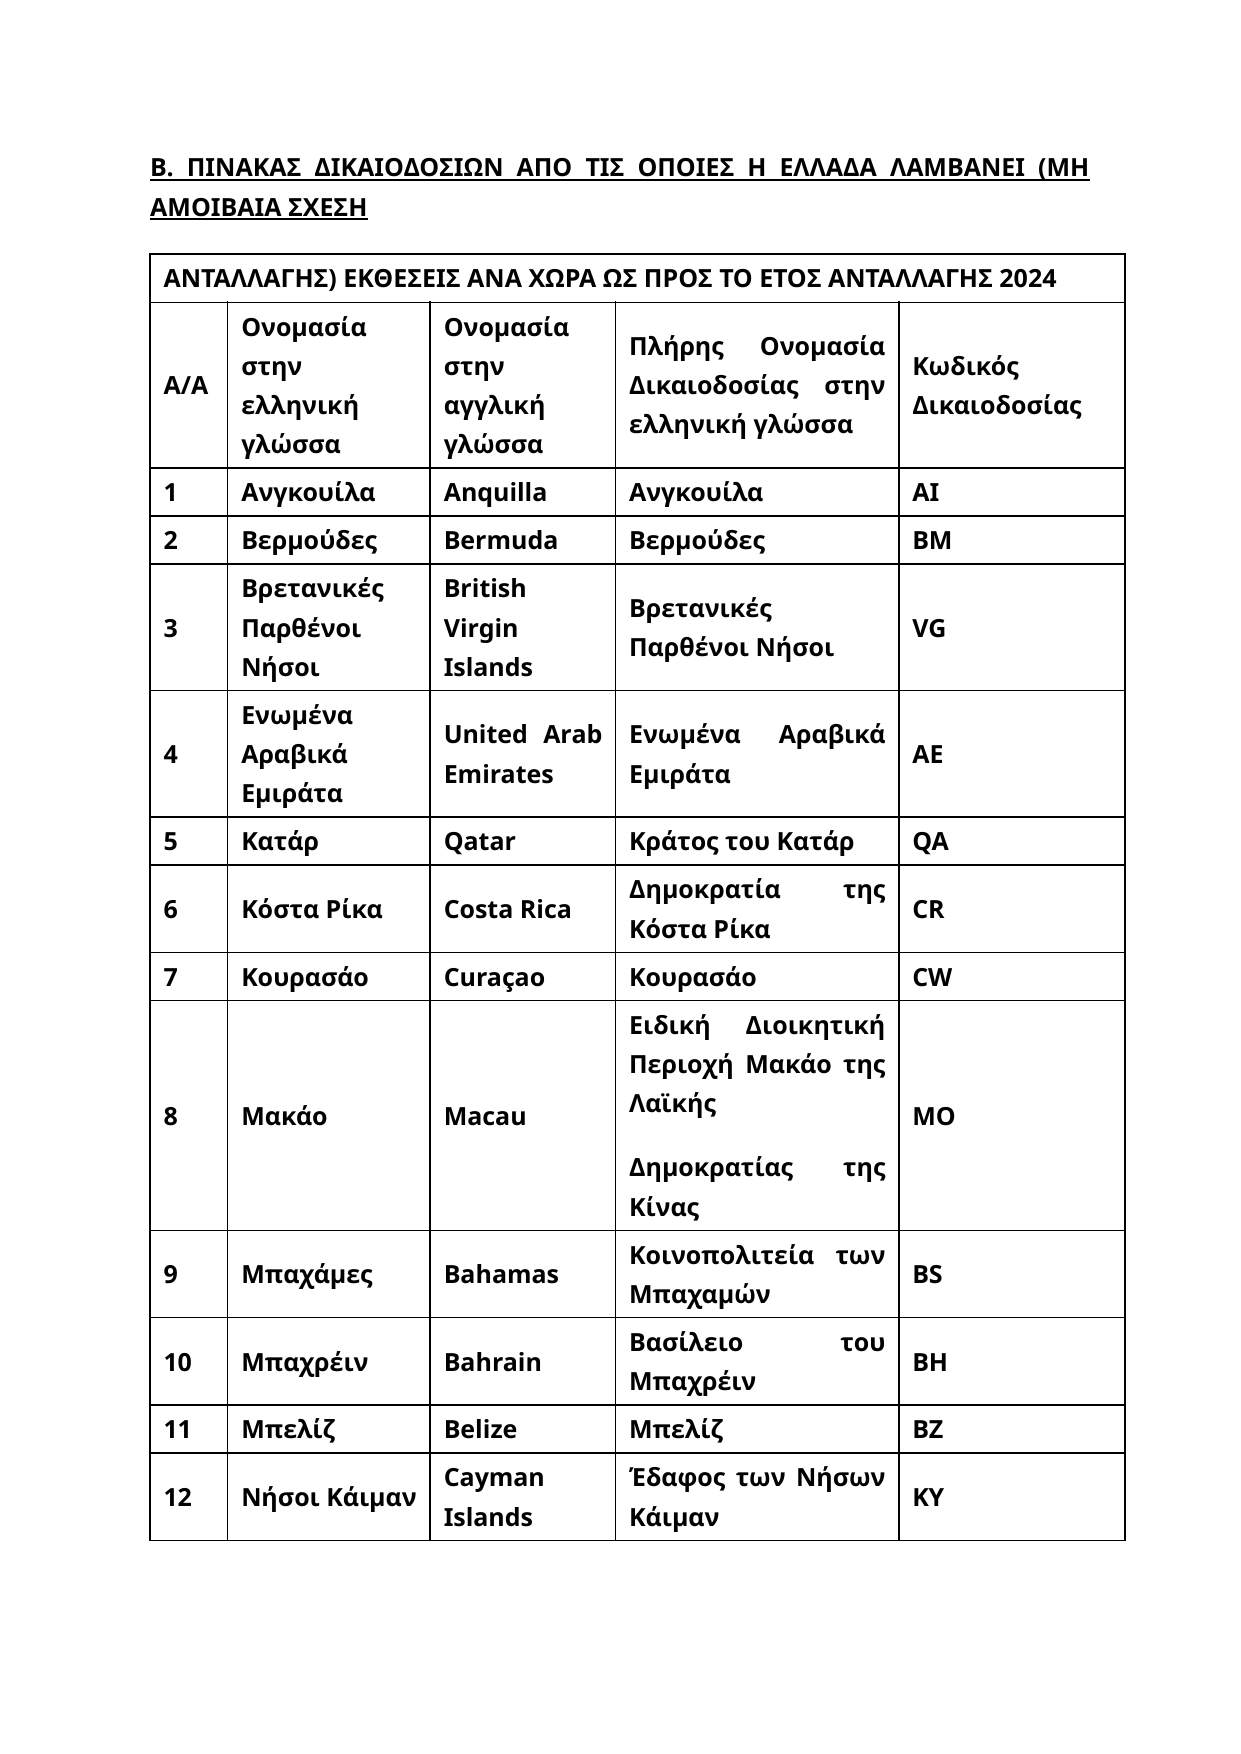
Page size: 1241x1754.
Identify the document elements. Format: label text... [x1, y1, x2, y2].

table_cell Μπαχάμες [228, 1231, 429, 1317]
table_cell Μπελίζ [228, 1406, 429, 1452]
table_cell Κράτος του Κατάρ [616, 818, 898, 864]
table_cell BZ [900, 1406, 1124, 1452]
table_cell Anquilla [431, 469, 615, 515]
table_cell British Virgin Islands [431, 565, 615, 690]
table_cell Δημοκρατία της Κόστα Ρίκα [616, 866, 898, 952]
table_cell 6 [151, 866, 227, 952]
table_cell AE [900, 691, 1124, 816]
table_cell Βασίλειο του Μπαχρέιν [616, 1318, 898, 1404]
table_cell 8 [151, 1001, 227, 1229]
table_cell BS [900, 1231, 1124, 1317]
table_cell Κατάρ [228, 818, 429, 864]
table_cell 2 [151, 517, 227, 563]
table_cell Κουρασάο [228, 953, 429, 1000]
table_cell Macau [431, 1001, 615, 1229]
table_cell Ανγκουίλα [228, 469, 429, 515]
table_cell BM [900, 517, 1124, 563]
table_cell Belize [431, 1406, 615, 1452]
table_cell Cayman Islands [431, 1454, 615, 1539]
table_cell Έδαφος των Νήσων Κάιμαν [616, 1454, 898, 1539]
table_cell VG [900, 565, 1124, 690]
table_cell Curaçao [431, 953, 615, 1000]
table_cell QA [900, 818, 1124, 864]
table_cell 1 [151, 469, 227, 515]
table_cell KY [900, 1454, 1124, 1539]
table_cell United Arab Emirates [431, 691, 615, 816]
table_cell Bermuda [431, 517, 615, 563]
table_cell 10 [151, 1318, 227, 1404]
table_cell Κουρασάο [616, 953, 898, 1000]
table_cell 5 [151, 818, 227, 864]
table_cell BH [900, 1318, 1124, 1404]
table_cell 11 [151, 1406, 227, 1452]
table_cell Bahamas [431, 1231, 615, 1317]
table_cell CW [900, 953, 1124, 1000]
table_cell 9 [151, 1231, 227, 1317]
table_header ΑΝΤΑΛΛΑΓΗΣ) ΕΚΘΕΣΕΙΣ ΑΝΑ ΧΩΡΑ ΩΣ ΠΡΟΣ ΤΟ ΕΤΟΣ ΑΝΤΑΛΛΑΓΗΣ 2024 [151, 255, 1124, 301]
table_cell Ενωμένα Αραβικά Εμιράτα [616, 691, 898, 816]
table_cell CR [900, 866, 1124, 952]
table_cell Α/Α [151, 303, 227, 467]
table_cell Βρετανικές Παρθένοι Νήσοι [228, 565, 429, 690]
table_cell Πλήρης Ονομασία Δικαιοδοσίας στην ελληνική γλώσσα [616, 303, 898, 467]
table_cell Κόστα Ρίκα [228, 866, 429, 952]
table_cell Βερμούδες [228, 517, 429, 563]
table_cell Νήσοι Κάιμαν [228, 1454, 429, 1539]
table_cell Ενωμένα Αραβικά Εμιράτα [228, 691, 429, 816]
table_cell ΑΙ [900, 469, 1124, 515]
table_cell 4 [151, 691, 227, 816]
table_cell 12 [151, 1454, 227, 1539]
table_cell 7 [151, 953, 227, 1000]
table_cell Βερμούδες [616, 517, 898, 563]
table_cell Μπελίζ [616, 1406, 898, 1452]
table_cell Κοινοπολιτεία των Μπαχαμών [616, 1231, 898, 1317]
table_cell Ανγκουίλα [616, 469, 898, 515]
text ΑΜΟΙΒΑΙΑ ΣΧΕΣΗ [150, 181, 1090, 223]
table_cell Κωδικός Δικαιοδοσίας [900, 303, 1124, 467]
table_cell Μπαχρέιν [228, 1318, 429, 1404]
table_cell 3 [151, 565, 227, 690]
table_cell Qatar [431, 818, 615, 864]
table_cell Ειδική Διοικητική Περιοχή Μακάο της Λαϊκής Δημοκρατίας της Κίνας [616, 1001, 898, 1229]
table_cell Bahrain [431, 1318, 615, 1404]
table_cell Βρετανικές Παρθένοι Νήσοι [616, 565, 898, 690]
table_cell MO [900, 1001, 1124, 1229]
table_cell Ονομασία στην αγγλική γλώσσα [431, 303, 615, 467]
text Β. ΠΙΝΑΚΑΣ ΔΙΚΑΙΟΔΟΣΙΩΝ ΑΠΟ ΤΙΣ ΟΠΟΙΕΣ Η ΕΛΛΑΔΑ ΛΑΜΒΑΝΕΙ (ΜΗ [150, 150, 1090, 179]
table_cell Ονομασία στην ελληνική γλώσσα [228, 303, 429, 467]
table_cell Costa Rica [431, 866, 615, 952]
table_cell Μακάο [228, 1001, 429, 1229]
